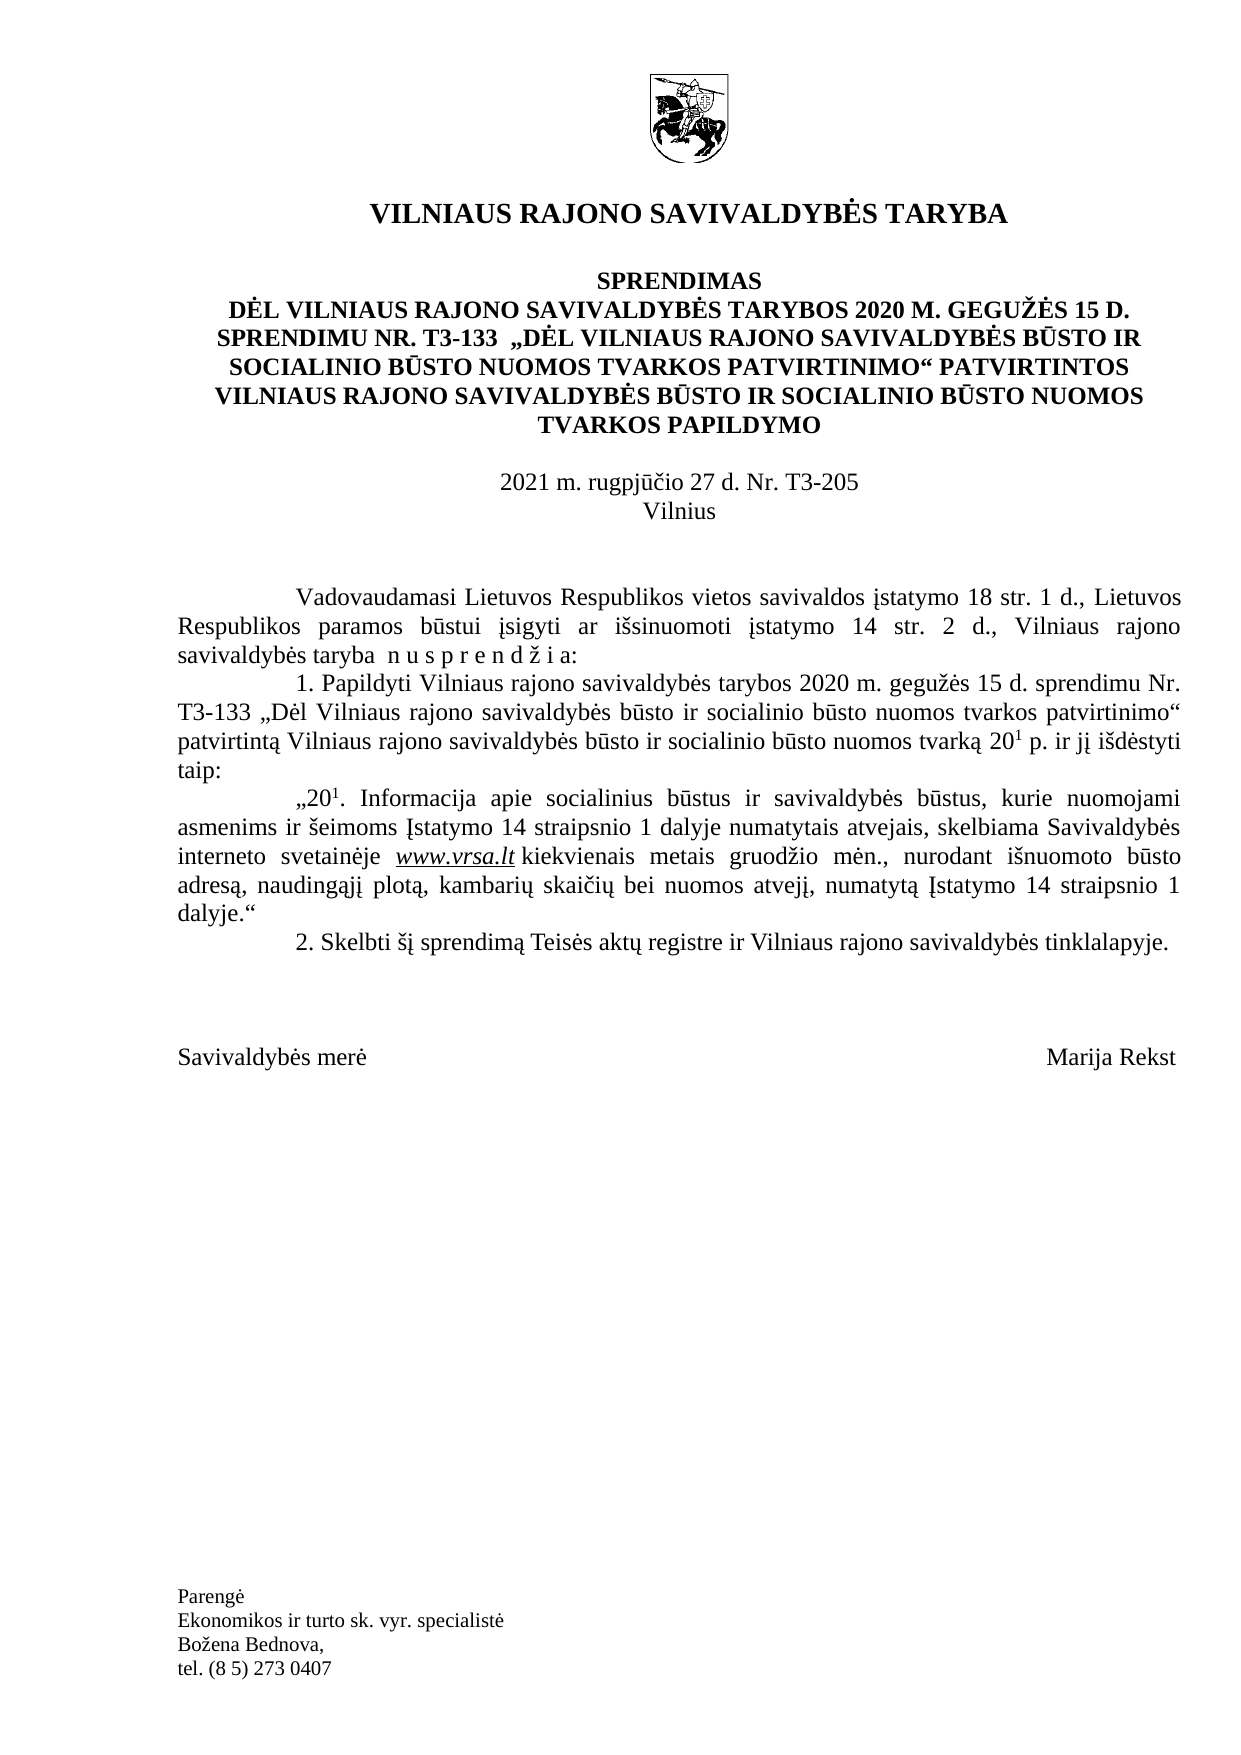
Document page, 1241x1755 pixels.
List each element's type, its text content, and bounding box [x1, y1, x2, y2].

text DĖL VILNIAUS RAJONO SAVIVALDYBĖS TARYBOS 2020 M. GEGUŽĖS 15 D. SPRENDIMU NR. T3-133 „DĖL VILNIAUS RAJONO SAVIVALDYBĖS BŪSTO IR SOCIALINIO BŪSTO NUOMOS TVARKOS PATVIRTINIMO“ PATVIRTINTOS VILNIAUS RAJONO SAVIVALDYBĖS BŪSTO IR SOCIALINIO BŪSTO NUOMOS TVARKOS PAPILDYMO [177, 295, 1181, 438]
text 2. Skelbti šį sprendimą Teisės aktų registre ir Vilniaus rajono savivaldybės tinklalapyje. [177, 927, 1181, 956]
text VILNIAUS RAJONO SAVIVALDYBĖS TARYBA [192, 197, 1186, 230]
text Vadovaudamasi Lietuvos Respublikos vietos savivaldos įstatymo 18 str. 1 d., Lietuvos Respublikos paramos būstui įsigyti ar išsinuomoti įstatymo 14 str. 2 d., Vilniaus rajono savivaldybės taryba n u s p r e n d ž i a: [177, 582, 1181, 668]
text Vilnius [177, 496, 1181, 525]
text SPRENDIMAS [177, 266, 1181, 295]
text Savivaldybės merė Marija Rekst [177, 1042, 1181, 1071]
text „201. Informacija apie socialinius būstus ir savivaldybės būstus, kurie nuomojami asmenims ir šeimoms Įstatymo 14 straipsnio 1 dalyje numatytais atvejais, skelbiama Savivaldybės interneto svetainėje www.vrsa.lt kiekvienais metais gruodžio mėn., nurodant išnuomoto būsto adresą, naudingąjį plotą, kambarių skaičių bei nuomos atvejį, numatytą Įstatymo 14 straipsnio 1 dalyje.“ [177, 783, 1181, 927]
text 1. Papildyti Vilniaus rajono savivaldybės tarybos 2020 m. gegužės 15 d. sprendimu Nr. T3-133 „Dėl Vilniaus rajono savivaldybės būsto ir socialinio būsto nuomos tvarkos patvirtinimo“ patvirtintą Vilniaus rajono savivaldybės būsto ir socialinio būsto nuomos tvarką 201 p. ir jį išdėstyti taip: [177, 668, 1181, 783]
text 2021 m. rugpjūčio 27 d. Nr. T3-205 [177, 467, 1181, 496]
